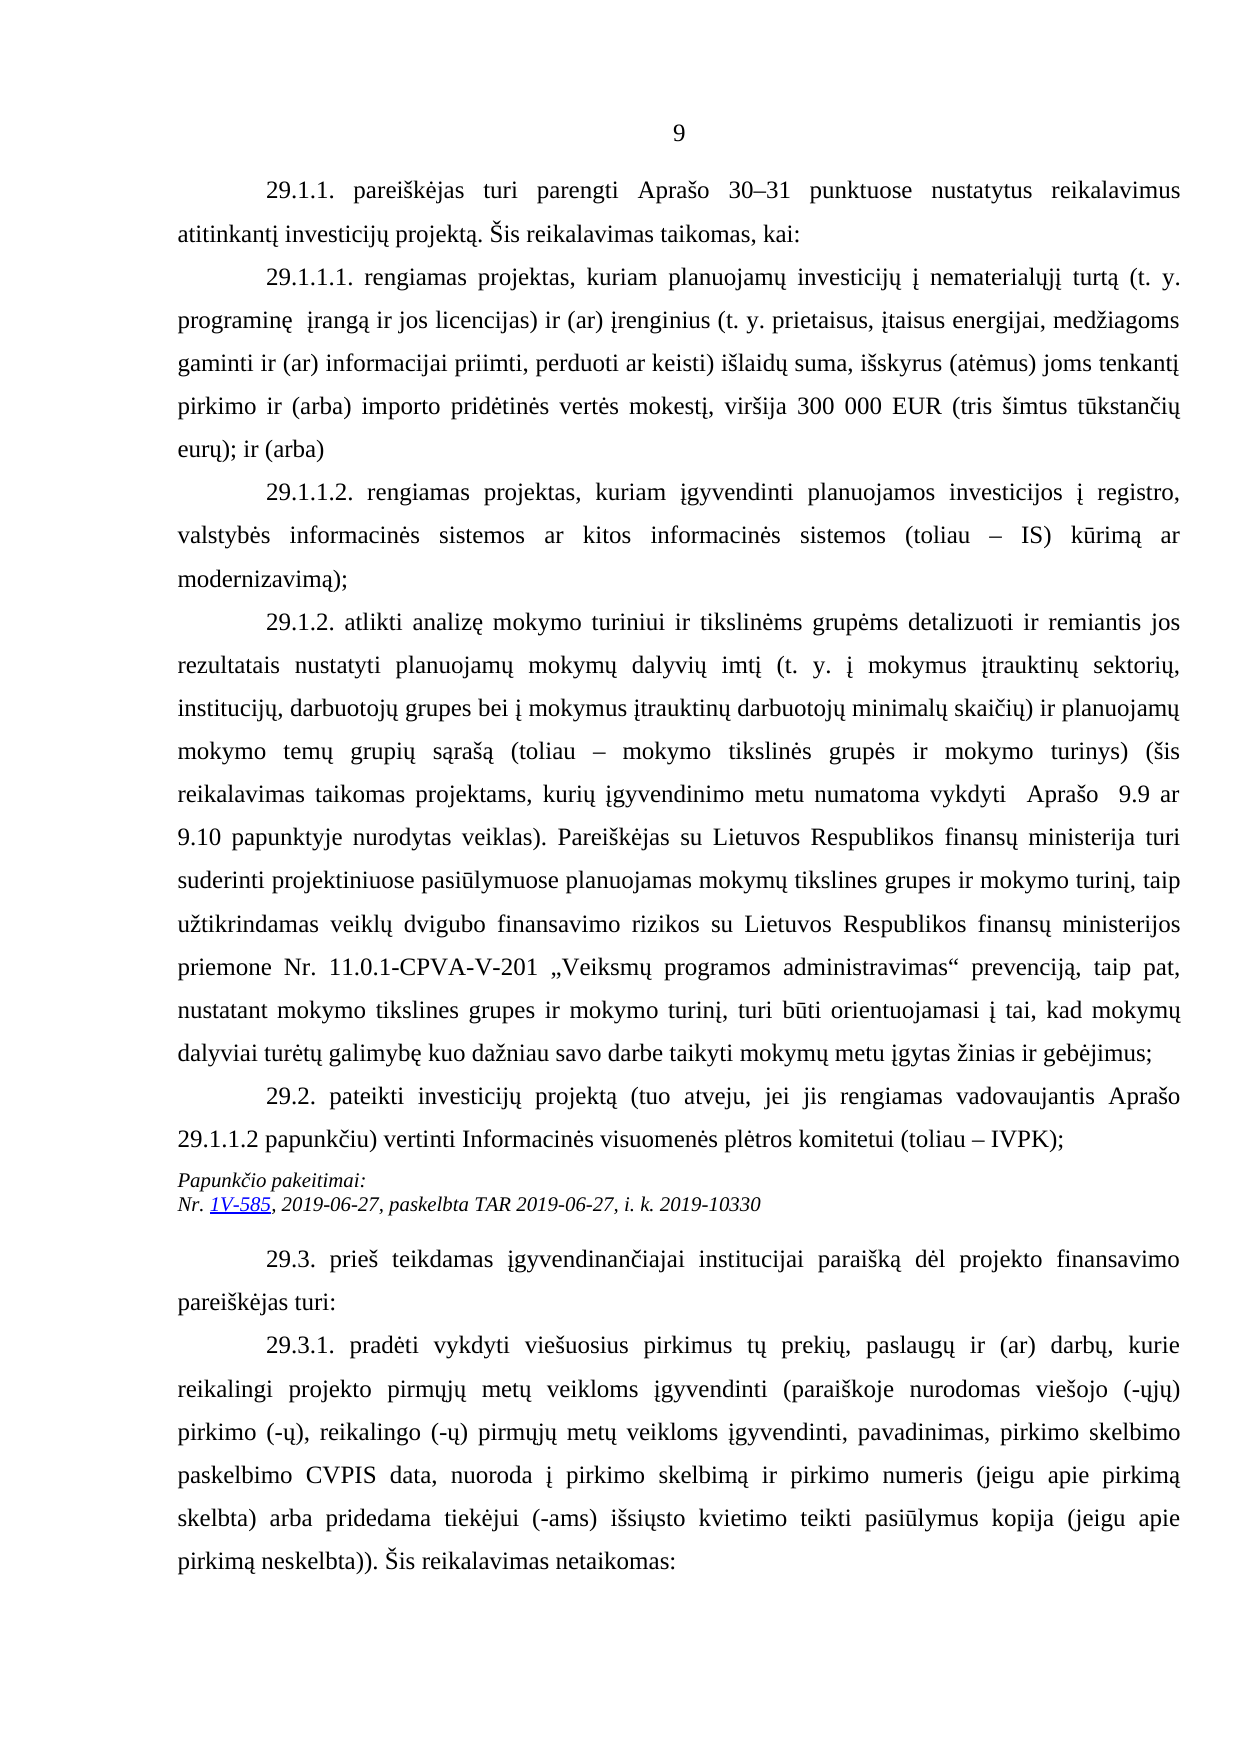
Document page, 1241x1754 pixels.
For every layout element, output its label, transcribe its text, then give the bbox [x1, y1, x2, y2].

text 29.1.1.2. rengiamas projektas, kuriam įgyvendinti planuojamos investicijos į registro, valstybės informacinės sistemos ar kitos informacinės sistemos (toliau – IS) kūrimą ar modernizavimą); [177, 477, 1181, 592]
text 29.3. prieš teikdamas įgyvendinančiajai institucijai paraišką dėl projekto finansavimo pareiškėjas turi: [177, 1244, 1181, 1316]
text 29.1.1. pareiškėjas turi parengti Aprašo 30–31 punktuose nustatytus reikalavimus atitinkantį investicijų projektą. Šis reikalavimas taikomas, kai: [177, 176, 1181, 247]
text Papunkčio pakeitimai: [177, 1167, 1181, 1192]
text 29.1.2. atlikti analizę mokymo turiniui ir tikslinėms grupėms detalizuoti ir remiantis jos rezultatais nustatyti planuojamų mokymų dalyvių imtį (t. y. į mokymus įtrauktinų sektorių, institucijų, darbuotojų grupes bei į mokymus įtrauktinų darbuotojų minimalų skaičių) ir planuojamų mokymo temų grupių sąrašą (toliau – mokymo tikslinės grupės ir mokymo turinys) (šis reikalavimas taikomas projektams, kurių įgyvendinimo metu numatoma vykdyti Aprašo 9.9 ar 9.10 papunktyje nurodytas veiklas). Pareiškėjas su Lietuvos Respublikos finansų ministerija turi suderinti projektiniuose pasiūlymuose planuojamas mokymų tikslines grupes ir mokymo turinį, taip užtikrindamas veiklų dvigubo finansavimo rizikos su Lietuvos Respublikos finansų ministerijos priemone Nr. 11.0.1-CPVA-V-201 „Veiksmų programos administravimas“ prevenciją, taip pat, nustatant mokymo tikslines grupes ir mokymo turinį, turi būti orientuojamasi į tai, kad mokymų dalyviai turėtų galimybę kuo dažniau savo darbe taikyti mokymų metu įgytas žinias ir gebėjimus; [177, 607, 1181, 1067]
text 29.1.1.1. rengiamas projektas, kuriam planuojamų investicijų į nematerialųjį turtą (t. y. programinę įrangą ir jos licencijas) ir (ar) įrenginius (t. y. prietaisus, įtaisus energijai, medžiagoms gaminti ir (ar) informacijai priimti, perduoti ar keisti) išlaidų suma, išskyrus (atėmus) joms tenkantį pirkimo ir (arba) importo pridėtinės vertės mokestį, viršija 300 000 EUR (tris šimtus tūkstančių eurų); ir (arba) [177, 262, 1181, 463]
text 29.2. pateikti investicijų projektą (tuo atveju, jei jis rengiamas vadovaujantis Aprašo 29.1.1.2 papunkčiu) vertinti Informacinės visuomenės plėtros komitetui (toliau – IVPK); [177, 1081, 1181, 1153]
text Nr. 1V-585, 2019-06-27, paskelbta TAR 2019-06-27, i. k. 2019-10330 [177, 1192, 1181, 1216]
text 29.3.1. pradėti vykdyti viešuosius pirkimus tų prekių, paslaugų ir (ar) darbų, kurie reikalingi projekto pirmųjų metų veikloms įgyvendinti (paraiškoje nurodomas viešojo (-ųjų) pirkimo (-ų), reikalingo (-ų) pirmųjų metų veikloms įgyvendinti, pavadinimas, pirkimo skelbimo paskelbimo CVPIS data, nuoroda į pirkimo skelbimą ir pirkimo numeris (jeigu apie pirkimą skelbta) arba pridedama tiekėjui (-ams) išsiųsto kvietimo teikti pasiūlymus kopija (jeigu apie pirkimą neskelbta)). Šis reikalavimas netaikomas: [177, 1331, 1181, 1575]
